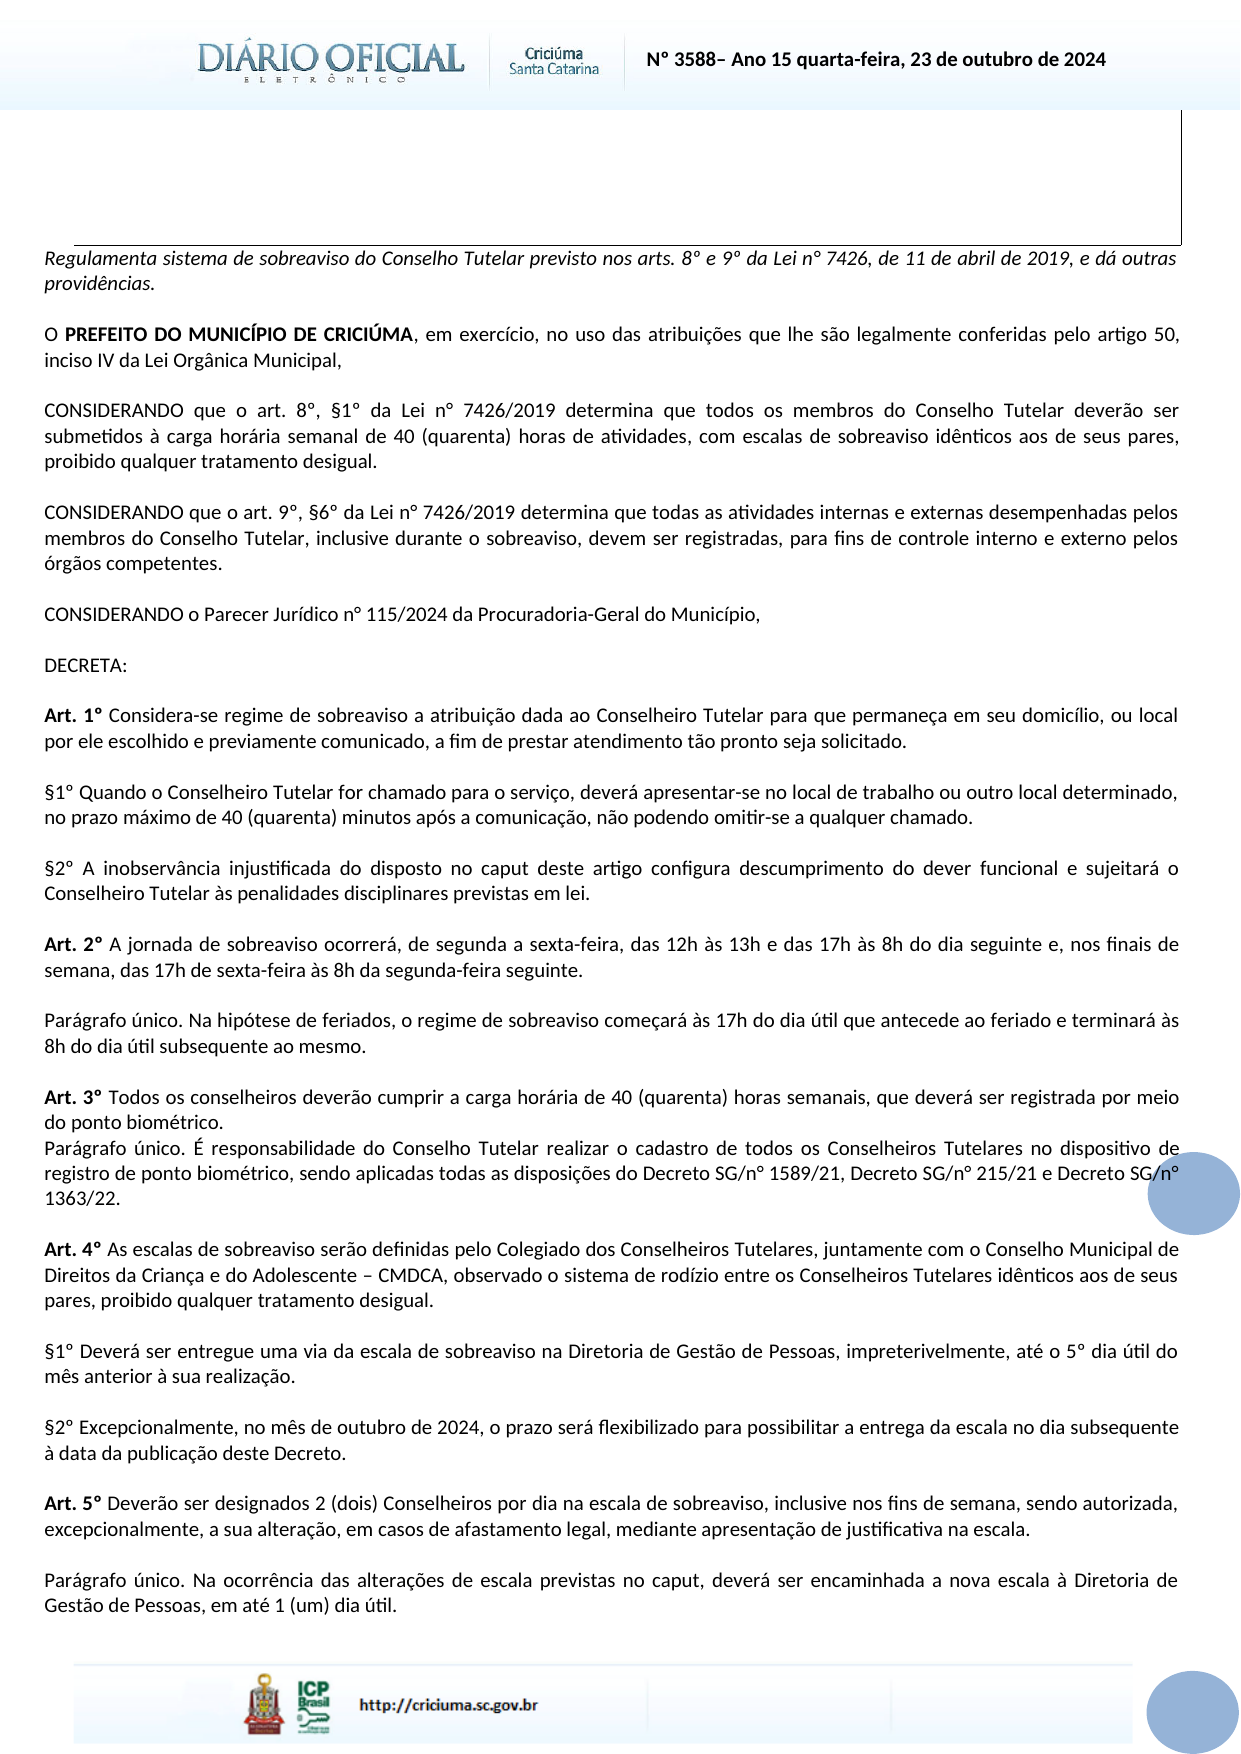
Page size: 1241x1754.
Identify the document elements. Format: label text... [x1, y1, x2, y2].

text §1º Quando o Conselheiro Tutelar for chamado para o serviço, deverá apresentar-se no local de trabalho ou outro local determinado, no prazo máximo de 40 (quarenta) minutos após a comunicação, não podendo omitir-se a qualquer chamado. [44, 779, 1181, 830]
text Regulamenta sistema de sobreaviso do Conselho Tutelar previsto nos arts. 8º e 9º da Lei n° 7426, de 11 de abril de 2019, e dá outras providências. [44, 245, 1181, 296]
text DECRETA: [44, 652, 1181, 677]
text §2º A inobservância injustificada do disposto no caput deste artigo configura descumprimento do dever funcional e sujeitará o Conselheiro Tutelar às penalidades disciplinares previstas em lei. [44, 855, 1181, 906]
text §2º Excepcionalmente, no mês de outubro de 2024, o prazo será flexibilizado para possibilitar a entrega da escala no dia subsequente à data da publicação deste Decreto. [44, 1414, 1181, 1465]
text CONSIDERANDO o Parecer Jurídico n° 115/2024 da Procuradoria-Geral do Município, [44, 601, 1181, 626]
text CONSIDERANDO que o art. 9º, §6º da Lei n° 7426/2019 determina que todas as atividades internas e externas desempenhadas pelos membros do Conselho Tutelar, inclusive durante o sobreaviso, devem ser registradas, para fins de controle interno e externo pelos órgãos competentes. [44, 499, 1181, 576]
text Art. 3º Todos os conselheiros deverão cumprir a carga horária de 40 (quarenta) horas semanais, que deverá ser registrada por meio do ponto biométrico. [44, 1084, 1181, 1135]
text O PREFEITO DO MUNICÍPIO DE CRICIÚMA, em exercício, no uso das atribuições que lhe são legalmente conferidas pelo artigo 50, inciso IV da Lei Orgânica Municipal, [44, 321, 1181, 372]
text Art. 1º Considera-se regime de sobreaviso a atribuição dada ao Conselheiro Tutelar para que permaneça em seu domicílio, ou local por ele escolhido e previamente comunicado, a fim de prestar atendimento tão pronto seja solicitado. [44, 703, 1181, 753]
text Art. 5º Deverão ser designados 2 (dois) Conselheiros por dia na escala de sobreaviso, inclusive nos fins de semana, sendo autorizada, excepcionalmente, a sua alteração, em casos de afastamento legal, mediante apresentação de justificativa na escala. [44, 1491, 1181, 1541]
text CONSIDERANDO que o art. 8º, §1º da Lei n° 7426/2019 determina que todos os membros do Conselho Tutelar deverão ser submetidos à carga horária semanal de 40 (quarenta) horas de atividades, com escalas de sobreaviso idênticos aos de seus pares, proibido qualquer tratamento desigual. [44, 398, 1181, 474]
text Art. 2º A jornada de sobreaviso ocorrerá, de segunda a sexta-feira, das 12h às 13h e das 17h às 8h do dia seguinte e, nos finais de semana, das 17h de sexta-feira às 8h da segunda-feira seguinte. [44, 931, 1181, 982]
text §1º Deverá ser entregue uma via da escala de sobreaviso na Diretoria de Gestão de Pessoas, impreterivelmente, até o 5º dia útil do mês anterior à sua realização. [44, 1338, 1181, 1389]
text Parágrafo único. É responsabilidade do Conselho Tutelar realizar o cadastro de todos os Conselheiros Tutelares no dispositivo de registro de ponto biométrico, sendo aplicadas todas as disposições do Decreto SG/n° 1589/21, Decreto SG/n° 215/21 e Decreto SG/n° 1363/22. [44, 1135, 1181, 1211]
text Parágrafo único. Na hipótese de feriados, o regime de sobreaviso começará às 17h do dia útil que antecede ao feriado e terminará às 8h do dia útil subsequente ao mesmo. [44, 1008, 1181, 1058]
text Parágrafo único. Na ocorrência das alterações de escala previstas no caput, deverá ser encaminhada a nova escala à Diretoria de Gestão de Pessoas, em até 1 (um) dia útil. [44, 1567, 1181, 1618]
text Art. 4º As escalas de sobreaviso serão definidas pelo Colegiado dos Conselheiros Tutelares, juntamente com o Conselho Municipal de Direitos da Criança e do Adolescente – CMDCA, observado o sistema de rodízio entre os Conselheiros Tutelares idênticos aos de seus pares, proibido qualquer tratamento desigual. [44, 1236, 1181, 1313]
